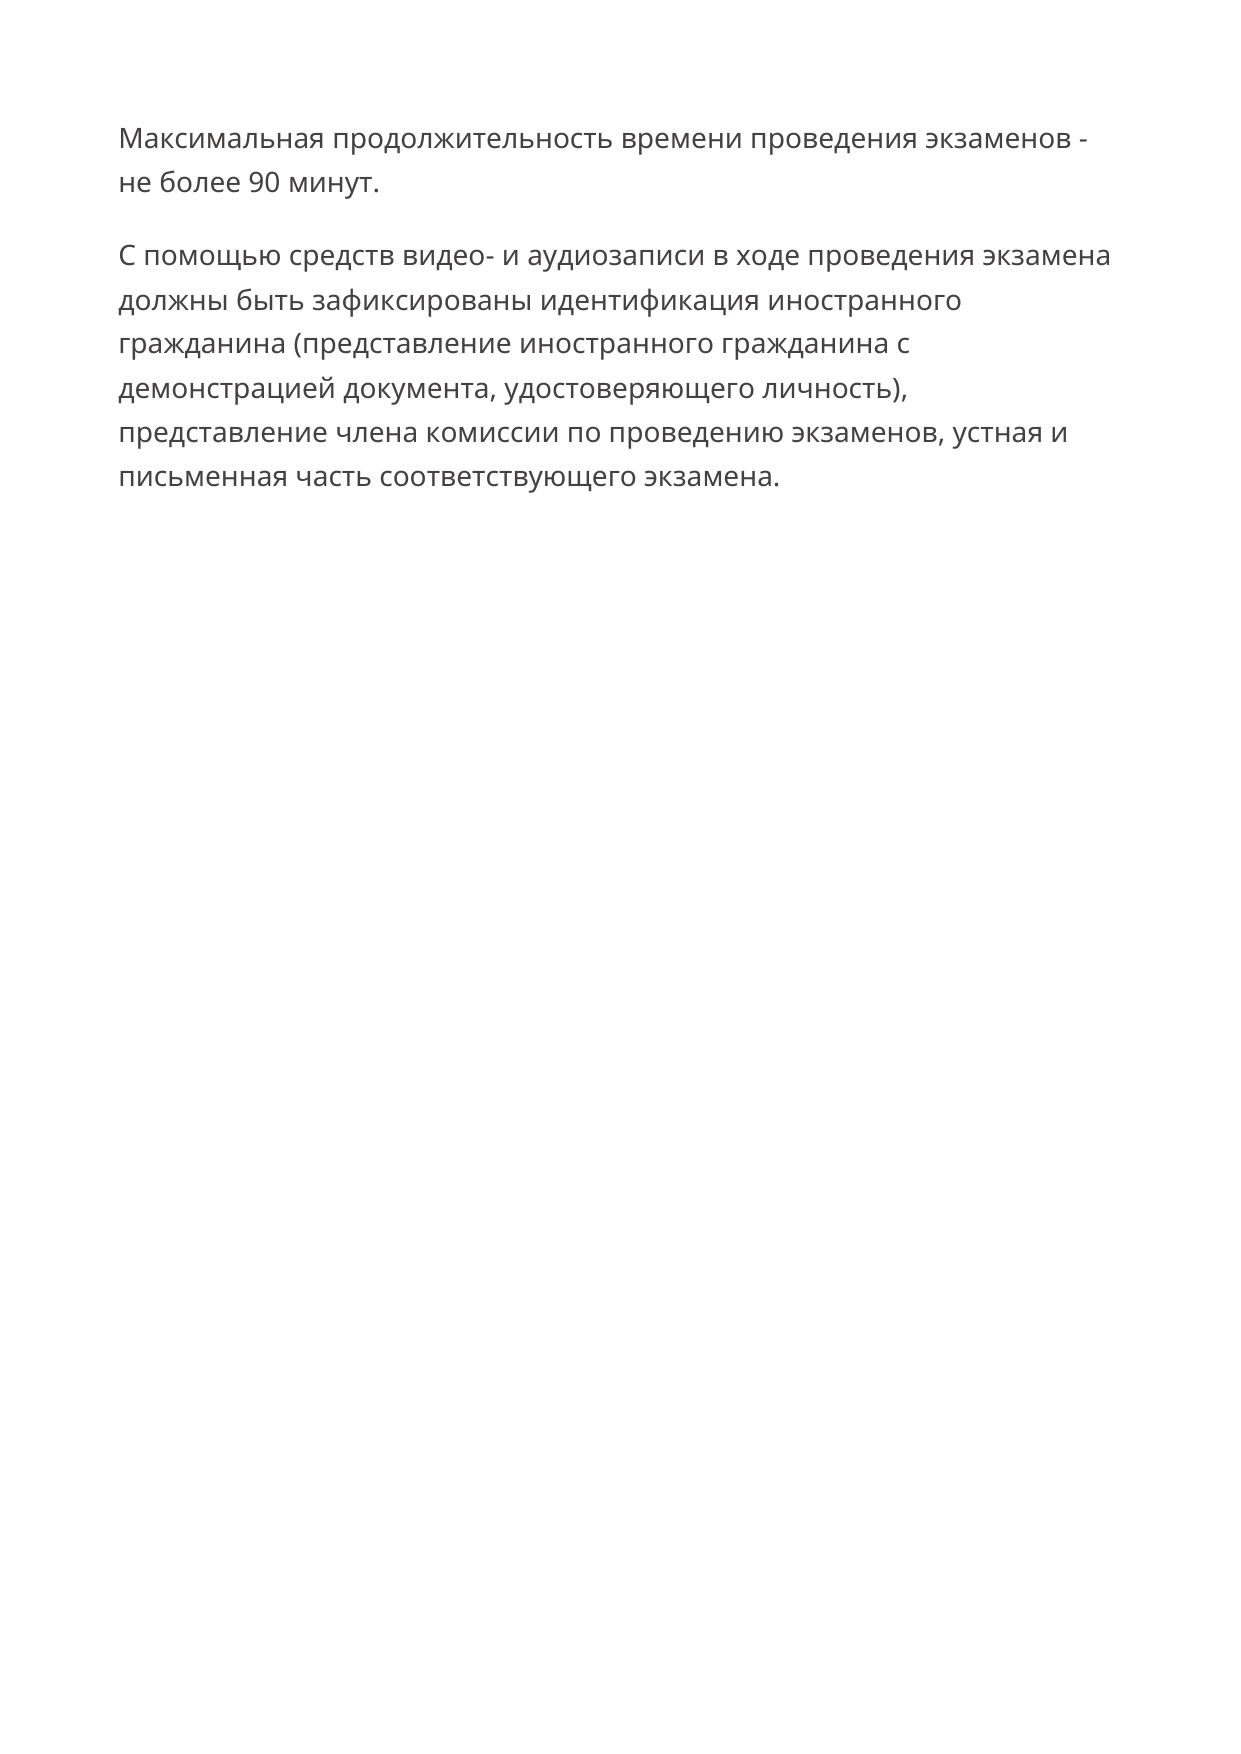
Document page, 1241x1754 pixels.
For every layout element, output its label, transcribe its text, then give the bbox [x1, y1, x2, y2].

text С помощью средств видео- и аудиозаписи в ходе проведения экзамена должны быть зафиксированы идентификация иностранного гражданина (представление иностранного гражданина с демонстрацией документа, удостоверяющего личность), представление члена комиссии по проведению экзаменов, устная и письменная часть соответствующего экзамена. [118, 236, 1122, 494]
text Максимальная продолжительность времени проведения экзаменов - не более 90 минут. [118, 118, 1122, 201]
